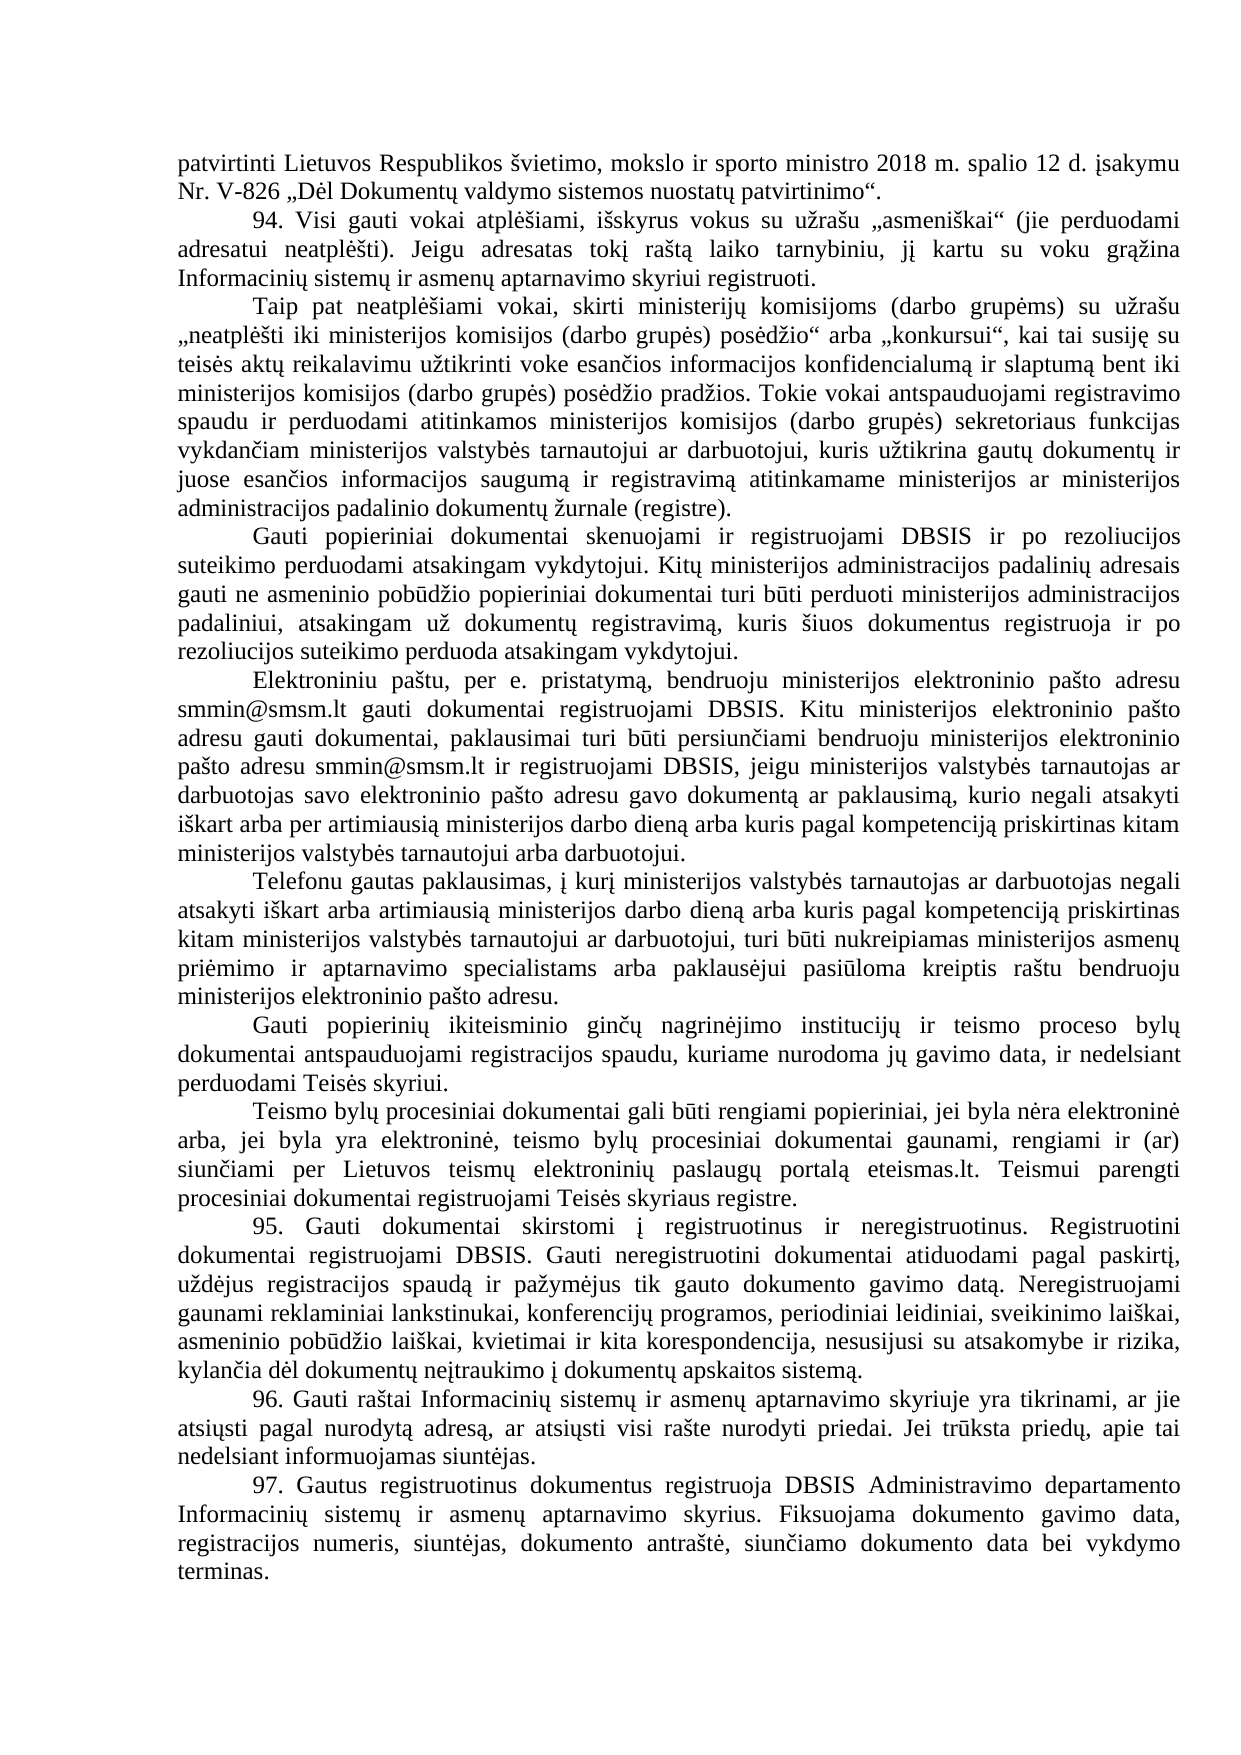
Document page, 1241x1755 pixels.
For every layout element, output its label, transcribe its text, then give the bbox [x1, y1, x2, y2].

text Elektroniniu paštu, per e. pristatymą, bendruoju ministerijos elektroninio pašto adresu smmin@smsm.lt gauti dokumentai registruojami DBSIS. Kitu ministerijos elektroninio pašto adresu gauti dokumentai, paklausimai turi būti persiunčiami bendruoju ministerijos elektroninio pašto adresu smmin@smsm.lt ir registruojami DBSIS, jeigu ministerijos valstybės tarnautojas ar darbuotojas savo elektroninio pašto adresu gavo dokumentą ar paklausimą, kurio negali atsakyti iškart arba per artimiausią ministerijos darbo dieną arba kuris pagal kompetenciją priskirtinas kitam ministerijos valstybės tarnautojui arba darbuotojui. [177, 665, 1181, 866]
text Taip pat neatplėšiami vokai, skirti ministerijų komisijoms (darbo grupėms) su užrašu „neatplėšti iki ministerijos komisijos (darbo grupės) posėdžio“ arba „konkursui“, kai tai susiję su teisės aktų reikalavimu užtikrinti voke esančios informacijos konfidencialumą ir slaptumą bent iki ministerijos komisijos (darbo grupės) posėdžio pradžios. Tokie vokai antspauduojami registravimo spaudu ir perduodami atitinkamos ministerijos komisijos (darbo grupės) sekretoriaus funkcijas vykdančiam ministerijos valstybės tarnautojui ar darbuotojui, kuris užtikrina gautų dokumentų ir juose esančios informacijos saugumą ir registravimą atitinkamame ministerijos ar ministerijos administracijos padalinio dokumentų žurnale (registre). [177, 291, 1181, 521]
text 94. Visi gauti vokai atplėšiami, išskyrus vokus su užrašu „asmeniškai“ (jie perduodami adresatui neatplėšti). Jeigu adresatas tokį raštą laiko tarnybiniu, jį kartu su voku grąžina Informacinių sistemų ir asmenų aptarnavimo skyriui registruoti. [177, 205, 1181, 291]
text Gauti popierinių ikiteisminio ginčų nagrinėjimo institucijų ir teismo proceso bylų dokumentai antspauduojami registracijos spaudu, kuriame nurodoma jų gavimo data, ir nedelsiant perduodami Teisės skyriui. [177, 1010, 1181, 1096]
text Teismo bylų procesiniai dokumentai gali būti rengiami popieriniai, jei byla nėra elektroninė arba, jei byla yra elektroninė, teismo bylų procesiniai dokumentai gaunami, rengiami ir (ar) siunčiami per Lietuvos teismų elektroninių paslaugų portalą eteismas.lt. Teismui parengti procesiniai dokumentai registruojami Teisės skyriaus registre. [177, 1096, 1181, 1211]
text Telefonu gautas paklausimas, į kurį ministerijos valstybės tarnautojas ar darbuotojas negali atsakyti iškart arba artimiausią ministerijos darbo dieną arba kuris pagal kompetenciją priskirtinas kitam ministerijos valstybės tarnautojui ar darbuotojui, turi būti nukreipiamas ministerijos asmenų priėmimo ir aptarnavimo specialistams arba paklausėjui pasiūloma kreiptis raštu bendruoju ministerijos elektroninio pašto adresu. [177, 866, 1181, 1010]
text 96. Gauti raštai Informacinių sistemų ir asmenų aptarnavimo skyriuje yra tikrinami, ar jie atsiųsti pagal nurodytą adresą, ar atsiųsti visi rašte nurodyti priedai. Jei trūksta priedų, apie tai nedelsiant informuojamas siuntėjas. [177, 1384, 1181, 1470]
text 95. Gauti dokumentai skirstomi į registruotinus ir neregistruotinus. Registruotini dokumentai registruojami DBSIS. Gauti neregistruotini dokumentai atiduodami pagal paskirtį, uždėjus registracijos spaudą ir pažymėjus tik gauto dokumento gavimo datą. Neregistruojami gaunami reklaminiai lankstinukai, konferencijų programos, periodiniai leidiniai, sveikinimo laiškai, asmeninio pobūdžio laiškai, kvietimai ir kita korespondencija, nesusijusi su atsakomybe ir rizika, kylančia dėl dokumentų neįtraukimo į dokumentų apskaitos sistemą. [177, 1211, 1181, 1384]
text patvirtinti Lietuvos Respublikos švietimo, mokslo ir sporto ministro 2018 m. spalio 12 d. įsakymu Nr. V-826 „Dėl Dokumentų valdymo sistemos nuostatų patvirtinimo“. [177, 148, 1181, 205]
text Gauti popieriniai dokumentai skenuojami ir registruojami DBSIS ir po rezoliucijos suteikimo perduodami atsakingam vykdytojui. Kitų ministerijos administracijos padalinių adresais gauti ne asmeninio pobūdžio popieriniai dokumentai turi būti perduoti ministerijos administracijos padaliniui, atsakingam už dokumentų registravimą, kuris šiuos dokumentus registruoja ir po rezoliucijos suteikimo perduoda atsakingam vykdytojui. [177, 521, 1181, 665]
text 97. Gautus registruotinus dokumentus registruoja DBSIS Administravimo departamento Informacinių sistemų ir asmenų aptarnavimo skyrius. Fiksuojama dokumento gavimo data, registracijos numeris, siuntėjas, dokumento antraštė, siunčiamo dokumento data bei vykdymo terminas. [177, 1470, 1181, 1585]
